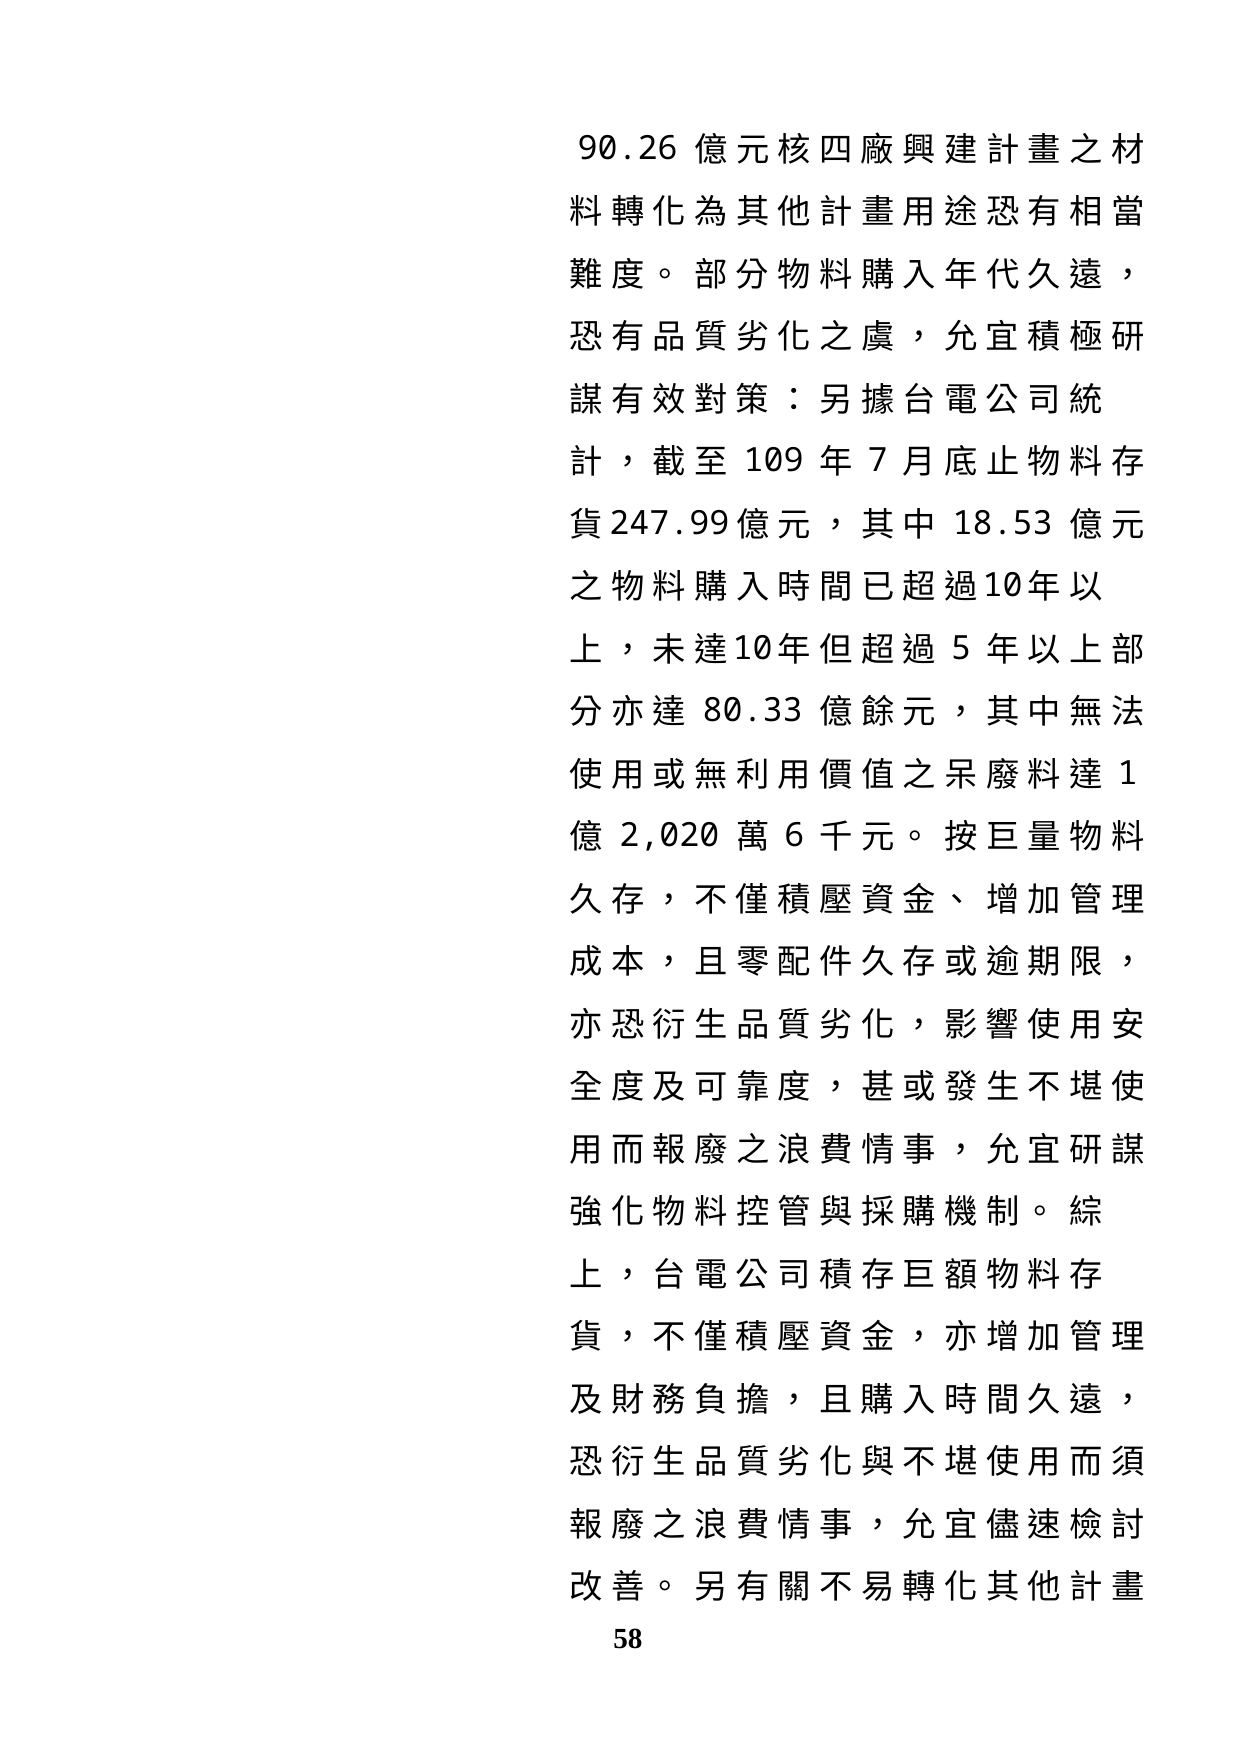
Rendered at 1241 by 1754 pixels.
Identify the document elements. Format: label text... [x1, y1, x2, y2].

list 90.26億元核四廠興建計畫之材料轉化為其他計畫用途恐有相當難度。部分物料購入年代久遠，恐有品質劣化之虞，允宜積極研謀有效對策：另據台電公司統計，截至109年7月底止物料存貨247.99億元，其中18.53億元之物料購入時間已超過10年以上，未達10年但超過5年以上部分亦達80.33億餘元，其中無法使用或無利用價值之呆廢料達1億2,020萬6千元。按巨量物料久存，不僅積壓資金、增加管理成本，且零配件久存或逾期限，亦恐衍生品質劣化，影響使用安全度及可靠度，甚或發生不堪使用而報廢之浪費情事，允宜研謀強化物料控管與採購機制。綜上，台電公司積存巨額物料存貨，不僅積壓資金，亦增加管理及財務負擔，且購入時間久遠，恐衍生品質劣化與不堪使用而須報廢之浪費情事，允宜儘速檢討改善。另有關不易轉化其他計畫 [443, 105, 1148, 1605]
